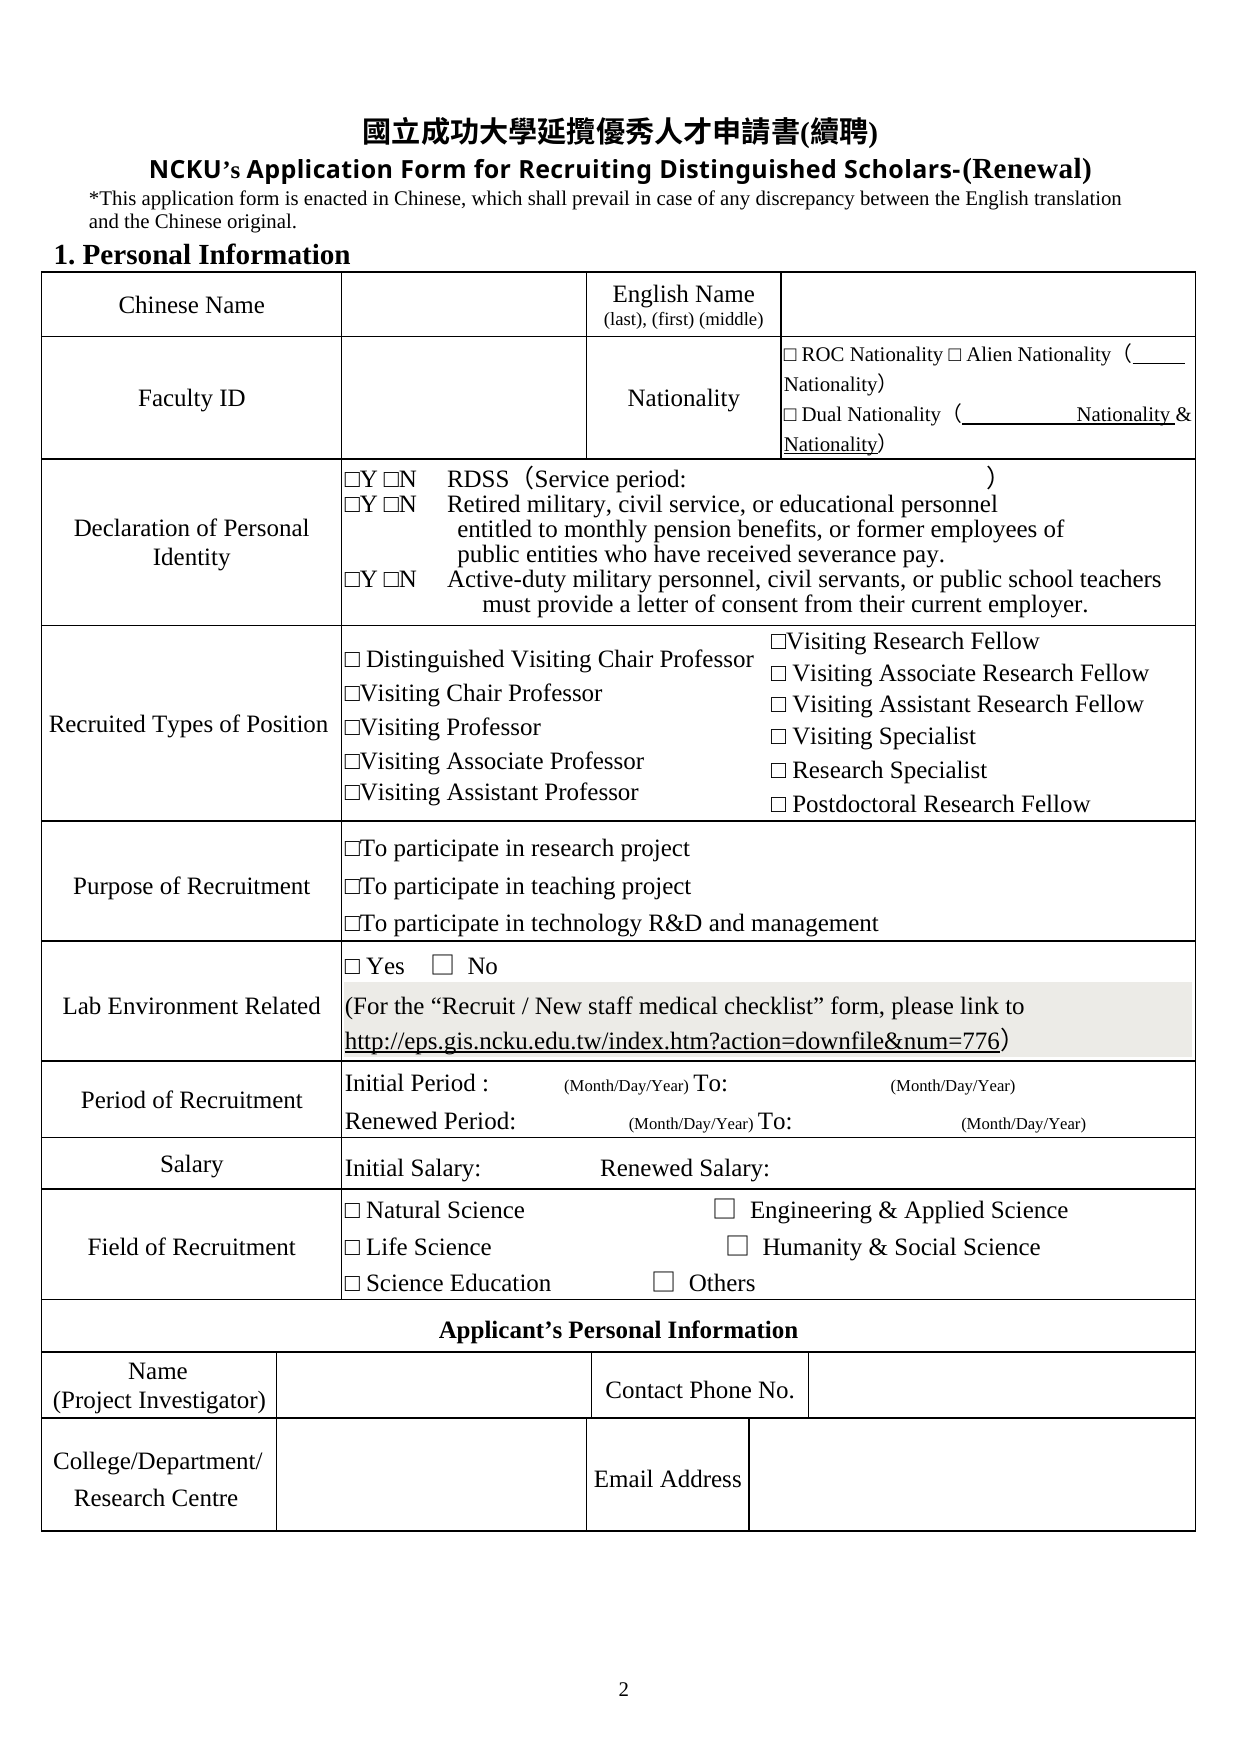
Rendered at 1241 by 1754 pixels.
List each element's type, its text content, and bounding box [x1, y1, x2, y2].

table_cell Purpose of Recruitment [42, 822, 341, 940]
text NCKU’s Application Form for Recruiting Distinguished Scholars-(Renewal) [89, 151, 1152, 185]
table_cell Initial Period : (Month/Day/Year) To: (Month/Day/Year) Renewed Period: (Month/Day/Year) To: (Month/Day/Year) [342, 1062, 1195, 1137]
table_cell [342, 337, 586, 458]
table_cell Declaration of Personal Identity [42, 460, 341, 625]
table_cell Name (Project Investigator) [42, 1353, 276, 1417]
table_cell Salary [42, 1138, 341, 1188]
table_header Chinese Name [42, 273, 341, 336]
table_cell □ Yes □ No (For the “Recruit / New staff medical checklist” form, please link to http://eps.gis.ncku.edu.tw/index.htm?action=downfile&num=776） [342, 942, 1195, 1060]
table_header English Name (last), (first) (middle) [587, 273, 780, 336]
table_cell Initial Salary: Renewed Salary: [342, 1138, 1195, 1188]
table_cell □To participate in research project □To participate in teaching project □To participate in technology R&D and management [342, 822, 1195, 940]
table_cell [809, 1353, 1195, 1417]
table_cell □ Natural Science □ Engineering & Applied Science □ Life Science □ Humanity & Social Science □ Science Education □ Others [342, 1190, 1195, 1298]
table_cell Nationality [587, 337, 780, 458]
table_cell [750, 1419, 1195, 1530]
table_cell Applicant’s Personal Information [42, 1300, 1195, 1351]
table_cell □ Distinguished Visiting Chair Professor □Visiting Chair Professor □Visiting Professor □Visiting Associate Professor □Visiting Assistant Professor [342, 626, 768, 820]
table_cell Faculty ID [42, 337, 341, 458]
table_cell [277, 1353, 591, 1417]
text 1. Personal Information [0, 233, 1152, 271]
table_cell □Y □N RDSS（Service period: ） □Y □N Retired military, civil service, or educational personnel entitled to monthly pension benefits, or former employees of public entities who have received severance pay. □Y □N Active-duty military personnel, civil servants, or public school teachers must provide a letter of consent from their current employer. [342, 460, 1195, 625]
table_cell Field of Recruitment [42, 1190, 341, 1298]
table_cell Period of Recruitment [42, 1062, 341, 1137]
table_cell Lab Environment Related [42, 942, 341, 1060]
table_cell College/Department/ Research Centre [42, 1419, 276, 1530]
table_header [782, 273, 1195, 336]
table_header [342, 273, 586, 336]
table_cell Recruited Types of Position [42, 626, 341, 820]
text *This application form is enacted in Chinese, which shall prevail in case of any discrepancy between the English translation and the Chinese original. [89, 185, 1141, 233]
table_cell [277, 1419, 586, 1530]
text 國立成功大學延攬優秀人才申請書(續聘) [89, 108, 1152, 151]
table_cell □ ROC Nationality □ Alien Nationality（ Nationality） □ Dual Nationality（ Nationality & Nationality） [782, 337, 1195, 458]
table_cell Contact Phone No. [592, 1353, 808, 1417]
table_cell Email Address [587, 1419, 748, 1530]
table_cell □Visiting Research Fellow □ Visiting Associate Research Fellow □ Visiting Assistant Research Fellow □ Visiting Specialist □ Research Specialist □ Postdoctoral Research Fellow [768, 626, 1195, 820]
